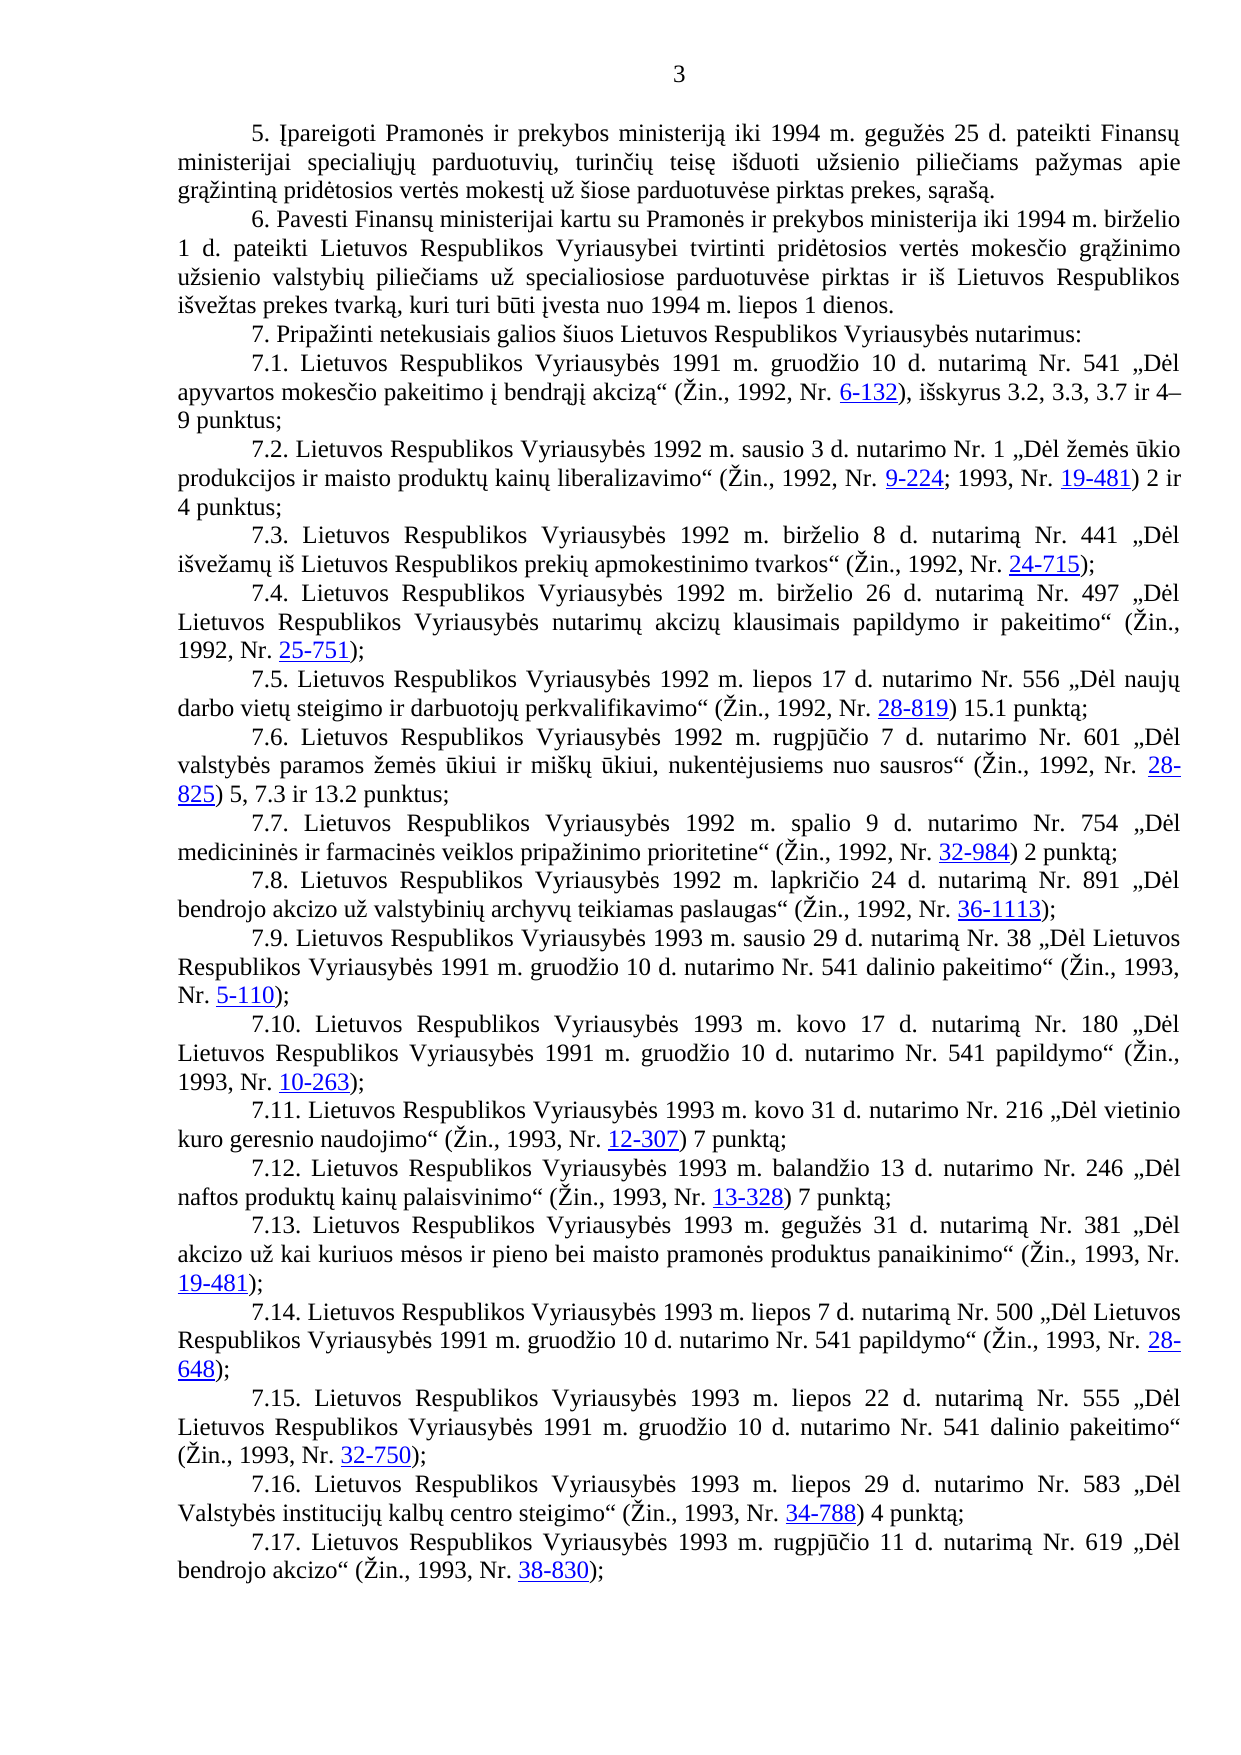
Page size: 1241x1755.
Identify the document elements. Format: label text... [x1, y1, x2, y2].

text 7.13. Lietuvos Respublikos Vyriausybės 1993 m. gegužės 31 d. nutarimą Nr. 381 „Dėl akcizo už kai kuriuos mėsos ir pieno bei maisto pramonės produktus panaikinimo“ (Žin., 1993, Nr. 19-481); [177, 1211, 1181, 1297]
text 7.12. Lietuvos Respublikos Vyriausybės 1993 m. balandžio 13 d. nutarimo Nr. 246 „Dėl naftos produktų kainų palaisvinimo“ (Žin., 1993, Nr. 13-328) 7 punktą; [177, 1153, 1181, 1211]
text 7.16. Lietuvos Respublikos Vyriausybės 1993 m. liepos 29 d. nutarimo Nr. 583 „Dėl Valstybės institucijų kalbų centro steigimo“ (Žin., 1993, Nr. 34-788) 4 punktą; [177, 1469, 1181, 1527]
text 5. Įpareigoti Pramonės ir prekybos ministeriją iki 1994 m. gegužės 25 d. pateikti Finansų ministerijai specialiųjų parduotuvių, turinčių teisę išduoti užsienio piliečiams pažymas apie grąžintiną pridėtosios vertės mokestį už šiose parduotuvėse pirktas prekes, sąrašą. [177, 118, 1181, 204]
text 7.8. Lietuvos Respublikos Vyriausybės 1992 m. lapkričio 24 d. nutarimą Nr. 891 „Dėl bendrojo akcizo už valstybinių archyvų teikiamas paslaugas“ (Žin., 1992, Nr. 36-1113); [177, 866, 1181, 923]
text 7.10. Lietuvos Respublikos Vyriausybės 1993 m. kovo 17 d. nutarimą Nr. 180 „Dėl Lietuvos Respublikos Vyriausybės 1991 m. gruodžio 10 d. nutarimo Nr. 541 papildymo“ (Žin., 1993, Nr. 10-263); [177, 1009, 1181, 1096]
text 7.2. Lietuvos Respublikos Vyriausybės 1992 m. sausio 3 d. nutarimo Nr. 1 „Dėl žemės ūkio produkcijos ir maisto produktų kainų liberalizavimo“ (Žin., 1992, Nr. 9-224; 1993, Nr. 19-481) 2 ir 4 punktus; [177, 434, 1181, 521]
text 7.7. Lietuvos Respublikos Vyriausybės 1992 m. spalio 9 d. nutarimo Nr. 754 „Dėl medicininės ir farmacinės veiklos pripažinimo prioritetine“ (Žin., 1992, Nr. 32-984) 2 punktą; [177, 808, 1181, 866]
text 7. Pripažinti netekusiais galios šiuos Lietuvos Respublikos Vyriausybės nutarimus: [177, 319, 1181, 348]
text 7.11. Lietuvos Respublikos Vyriausybės 1993 m. kovo 31 d. nutarimo Nr. 216 „Dėl vietinio kuro geresnio naudojimo“ (Žin., 1993, Nr. 12-307) 7 punktą; [177, 1096, 1181, 1153]
text 7.3. Lietuvos Respublikos Vyriausybės 1992 m. birželio 8 d. nutarimą Nr. 441 „Dėl išvežamų iš Lietuvos Respublikos prekių apmokestinimo tvarkos“ (Žin., 1992, Nr. 24-715); [177, 521, 1181, 578]
text 7.6. Lietuvos Respublikos Vyriausybės 1992 m. rugpjūčio 7 d. nutarimo Nr. 601 „Dėl valstybės paramos žemės ūkiui ir miškų ūkiui, nukentėjusiems nuo sausros“ (Žin., 1992, Nr. 28-825) 5, 7.3 ir 13.2 punktus; [177, 722, 1181, 808]
text 6. Pavesti Finansų ministerijai kartu su Pramonės ir prekybos ministerija iki 1994 m. birželio 1 d. pateikti Lietuvos Respublikos Vyriausybei tvirtinti pridėtosios vertės mokesčio grąžinimo užsienio valstybių piliečiams už specialiosiose parduotuvėse pirktas ir iš Lietuvos Respublikos išvežtas prekes tvarką, kuri turi būti įvesta nuo 1994 m. liepos 1 dienos. [177, 204, 1181, 319]
text 7.5. Lietuvos Respublikos Vyriausybės 1992 m. liepos 17 d. nutarimo Nr. 556 „Dėl naujų darbo vietų steigimo ir darbuotojų perkvalifikavimo“ (Žin., 1992, Nr. 28-819) 15.1 punktą; [177, 664, 1181, 722]
text 7.9. Lietuvos Respublikos Vyriausybės 1993 m. sausio 29 d. nutarimą Nr. 38 „Dėl Lietuvos Respublikos Vyriausybės 1991 m. gruodžio 10 d. nutarimo Nr. 541 dalinio pakeitimo“ (Žin., 1993, Nr. 5-110); [177, 923, 1181, 1009]
text 7.4. Lietuvos Respublikos Vyriausybės 1992 m. birželio 26 d. nutarimą Nr. 497 „Dėl Lietuvos Respublikos Vyriausybės nutarimų akcizų klausimais papildymo ir pakeitimo“ (Žin., 1992, Nr. 25-751); [177, 578, 1181, 664]
text 7.14. Lietuvos Respublikos Vyriausybės 1993 m. liepos 7 d. nutarimą Nr. 500 „Dėl Lietuvos Respublikos Vyriausybės 1991 m. gruodžio 10 d. nutarimo Nr. 541 papildymo“ (Žin., 1993, Nr. 28-648); [177, 1297, 1181, 1383]
text 7.1. Lietuvos Respublikos Vyriausybės 1991 m. gruodžio 10 d. nutarimą Nr. 541 „Dėl apyvartos mokesčio pakeitimo į bendrąjį akcizą“ (Žin., 1992, Nr. 6-132), išskyrus 3.2, 3.3, 3.7 ir 4–9 punktus; [177, 348, 1181, 434]
text 7.15. Lietuvos Respublikos Vyriausybės 1993 m. liepos 22 d. nutarimą Nr. 555 „Dėl Lietuvos Respublikos Vyriausybės 1991 m. gruodžio 10 d. nutarimo Nr. 541 dalinio pakeitimo“ (Žin., 1993, Nr. 32-750); [177, 1383, 1181, 1469]
text 7.17. Lietuvos Respublikos Vyriausybės 1993 m. rugpjūčio 11 d. nutarimą Nr. 619 „Dėl bendrojo akcizo“ (Žin., 1993, Nr. 38-830); [177, 1527, 1181, 1584]
